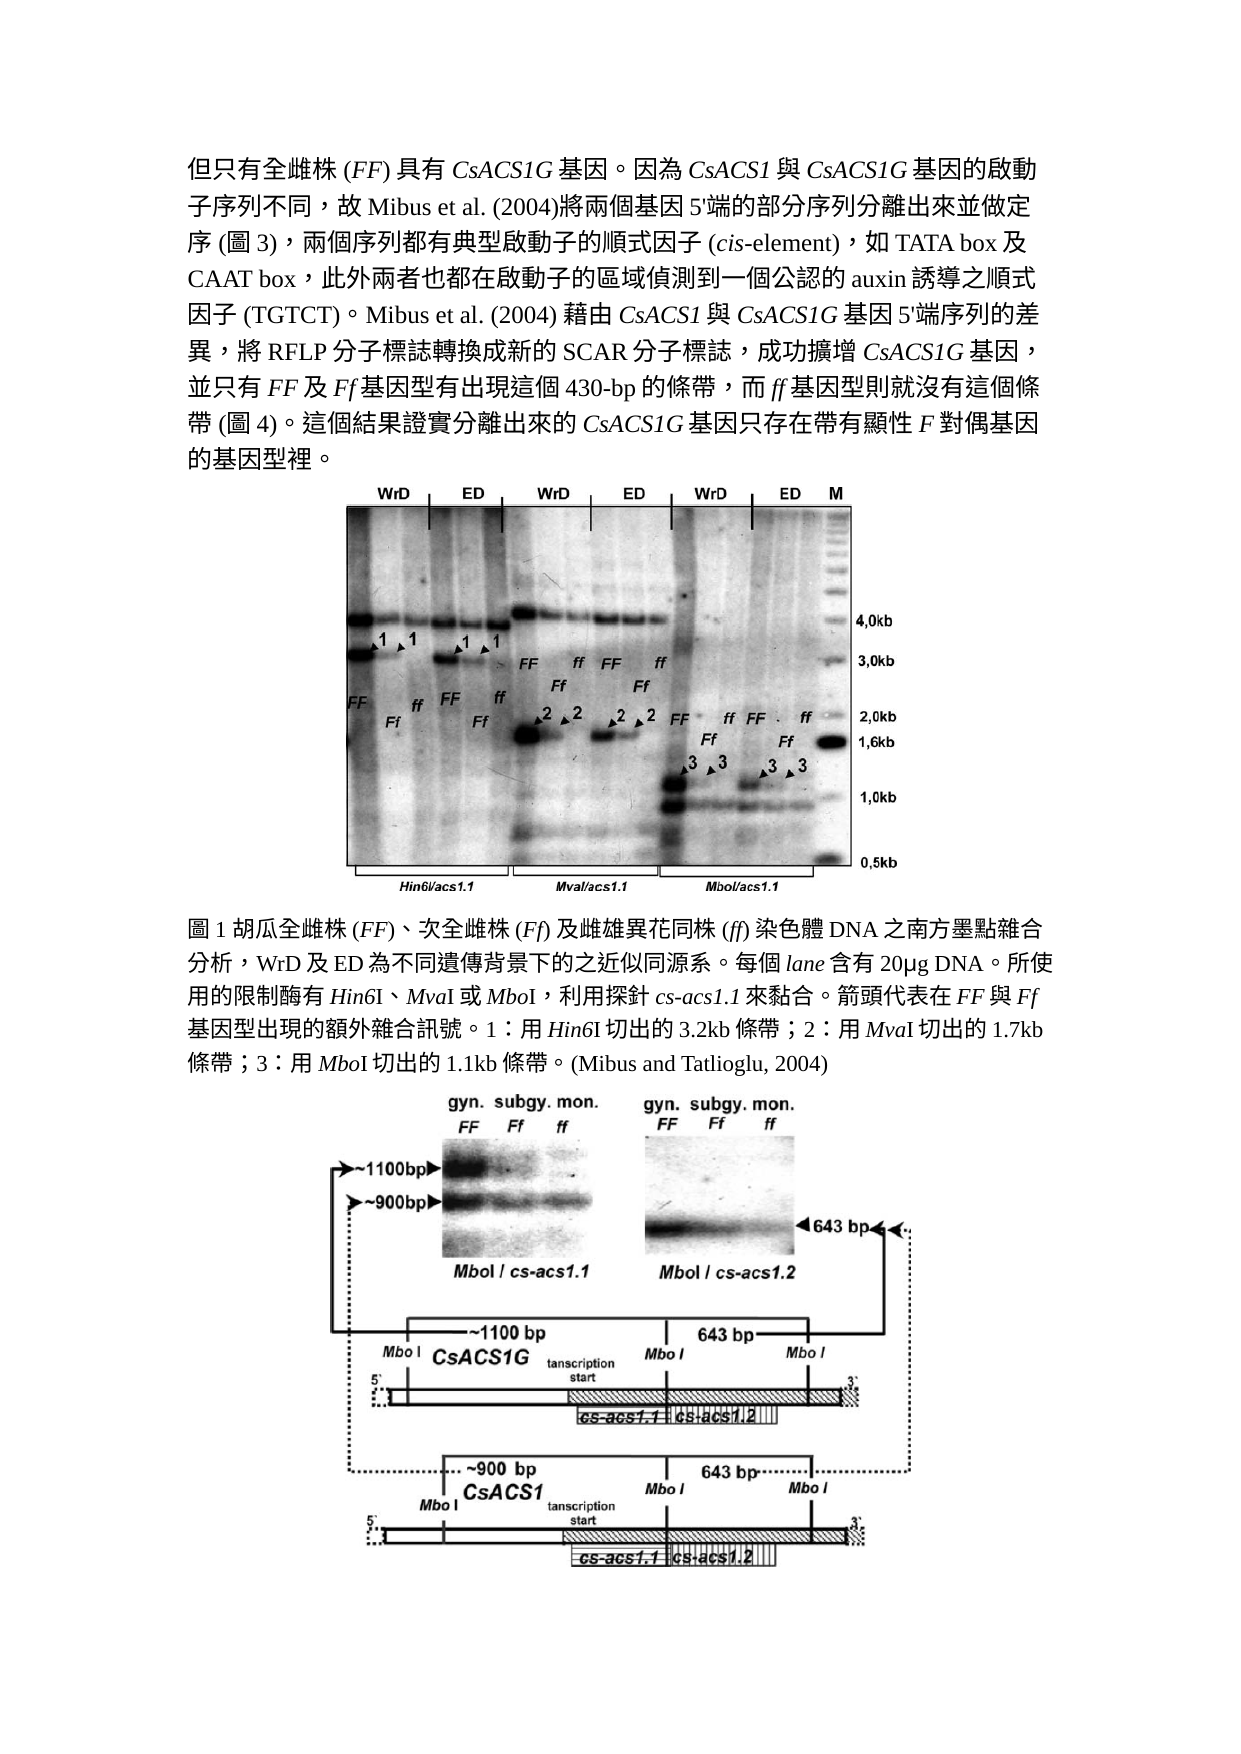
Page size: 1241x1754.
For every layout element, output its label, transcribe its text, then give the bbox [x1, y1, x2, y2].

text 但只有全雌株 (FF) 具有CsACS1G基因。因為CsACS1與CsACS1G基因的啟動子序列不同，故Mibus et al. (2004)將兩個基因5'端的部分序列分離出來並做定序 (圖3)，兩個序列都有典型啟動子的順式因子 (cis-element)，如TATA box及CAAT box，此外兩者也都在啟動子的區域偵測到一個公認的auxin誘導之順式因子 (TGTCT)。Mibus et al. (2004) 藉由CsACS1與CsACS1G基因5'端序列的差異，將RFLP分子標誌轉換成新的SCAR分子標誌，成功擴增CsACS1G基因，並只有FF及Ff基因型有出現這個430-bp的條帶，而ff基因型則就沒有這個條帶 (圖4)。這個結果證實分離出來的CsACS1G基因只存在帶有顯性F對偶基因的基因型裡。 [187, 150, 1053, 476]
text 圖1 胡瓜全雌株 (FF)、次全雌株 (Ff) 及雌雄異花同株 (ff) 染色體DNA之南方墨點雜合分析，WrD及ED為不同遺傳背景下的之近似同源系。每個lane含有20μg DNA。所使用的限制酶有Hin6I、MvaI或MboI，利用探針cs-acs1.1來黏合。箭頭代表在FF與Ff基因型出現的額外雜合訊號。1：用Hin6I切出的3.2kb條帶；2：用MvaI切出的1.7kb條帶；3：用MboI切出的1.1kb條帶。(Mibus and Tatlioglu, 2004) [187, 911, 1053, 1078]
picture [332, 476, 912, 899]
picture [324, 1090, 919, 1571]
